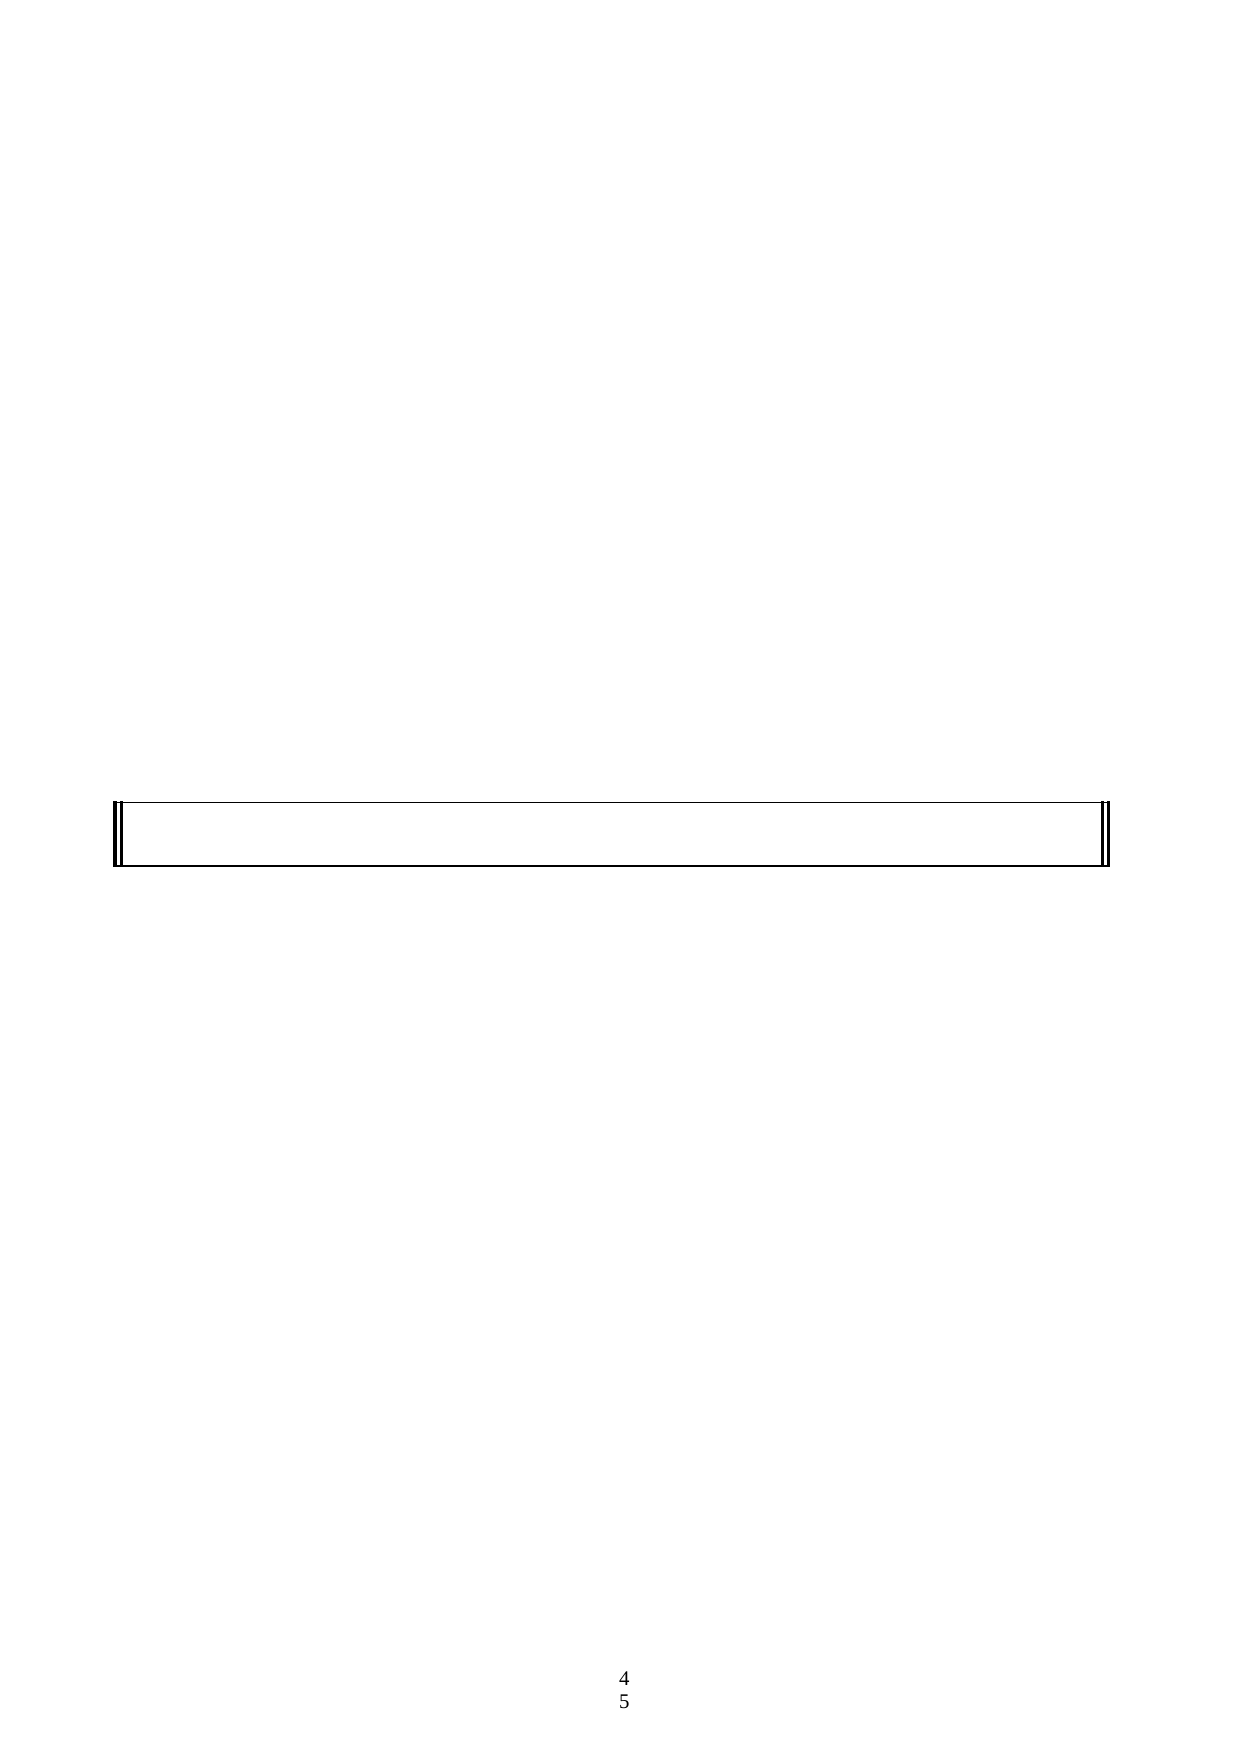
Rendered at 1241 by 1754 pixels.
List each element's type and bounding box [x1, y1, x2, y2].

table_cell [123, 803, 1101, 865]
